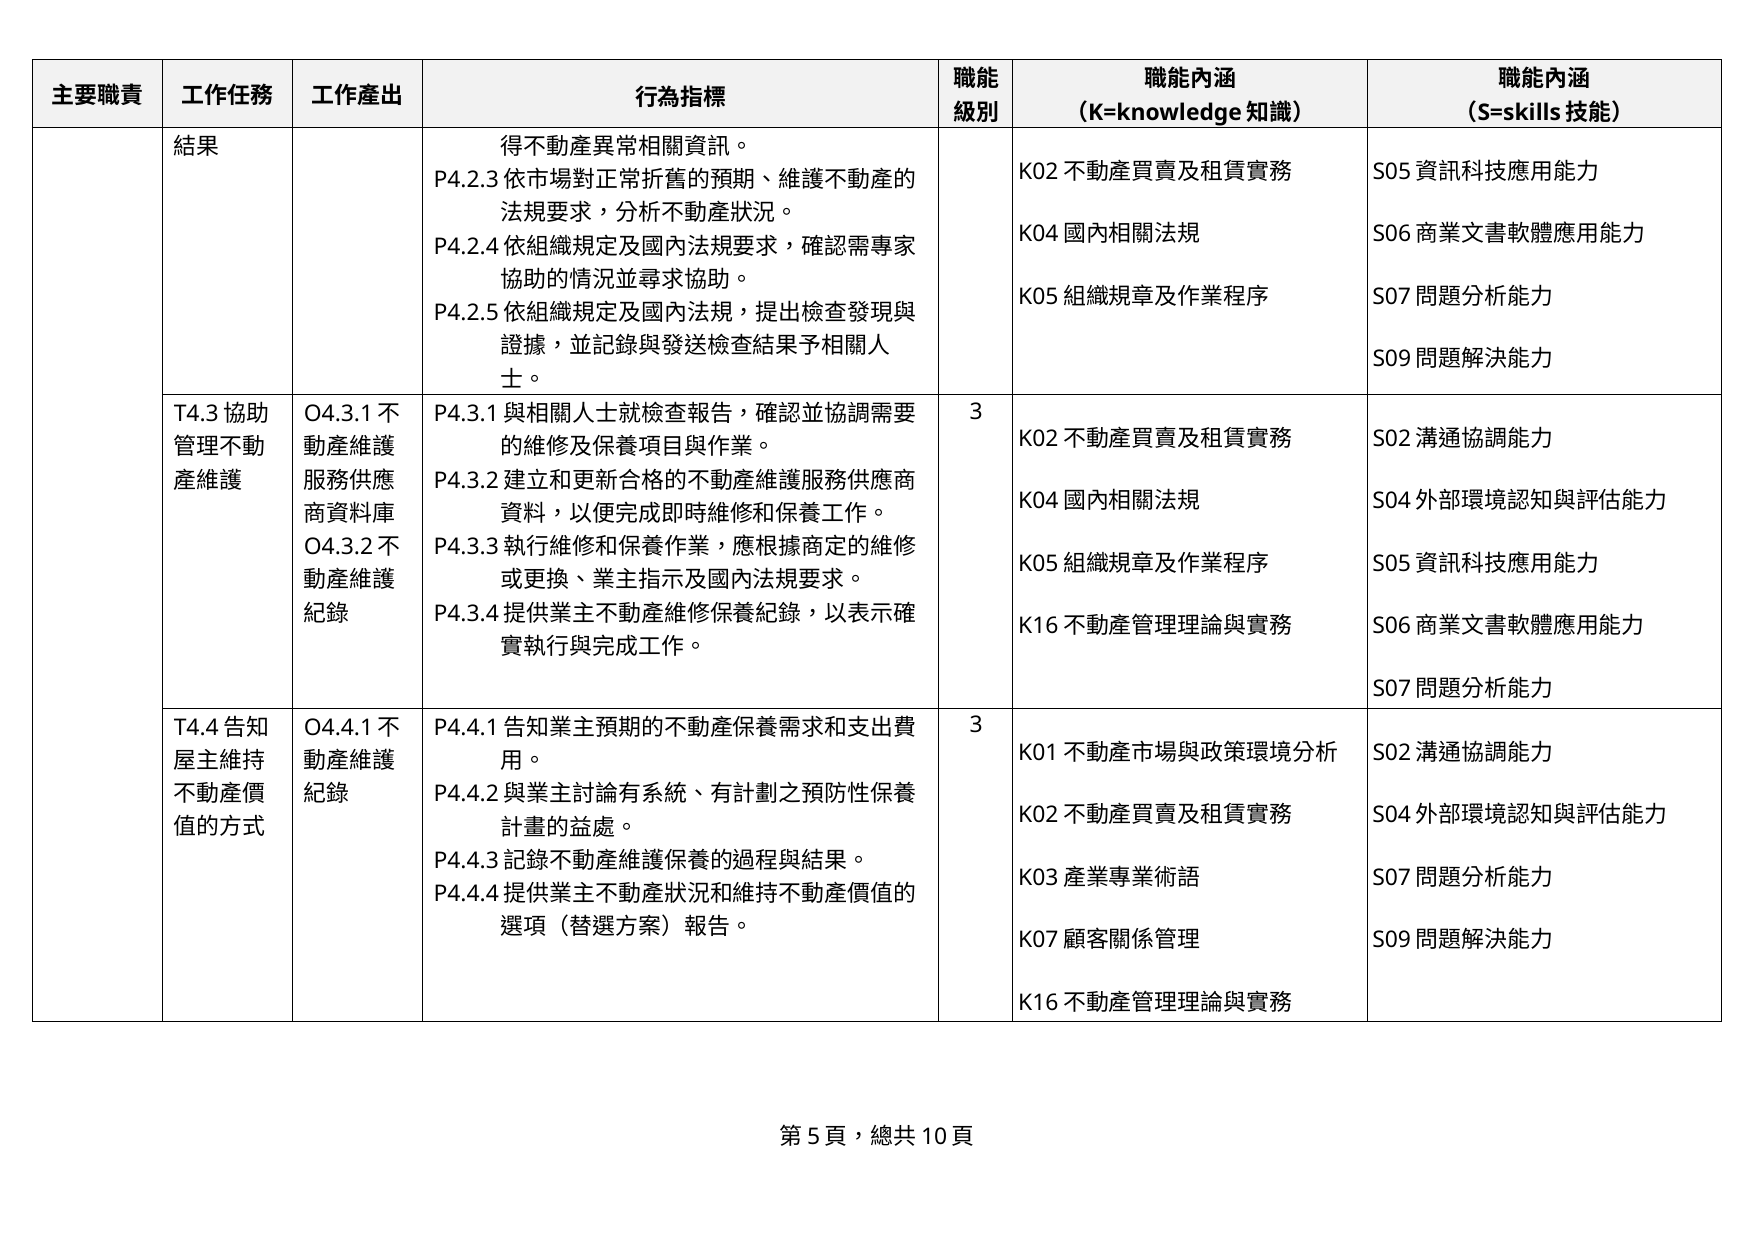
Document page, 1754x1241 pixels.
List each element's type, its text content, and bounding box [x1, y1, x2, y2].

table_cell K02不動產買賣及租賃實務 K04國內相關法規 K05組織規章及作業程序 [1013, 128, 1367, 394]
table_header 行為指標 [423, 60, 938, 127]
table_header 工作任務 [163, 60, 292, 127]
table_cell [293, 128, 422, 394]
table_cell P4.3.1與相關人士就檢查報告，確認並協調需要的維修及保養項目與作業。 P4.3.2建立和更新合格的不動產維護服務供應商資料，以便完成即時維修和保養工作。 P4.3.3執行維修和保養作業，應根據商定的維修或更換、業主指示及國內法規要求。 P4.3.4提供業主不動產維修保養紀錄，以表示確實執行與完成工作。 [423, 395, 938, 707]
table_cell 結果 [163, 128, 292, 394]
table_cell S02溝通協調能力 S04外部環境認知與評估能力 S07問題分析能力 S09問題解決能力 [1368, 709, 1721, 1021]
table_cell T4.3協助管理不動產維護 [163, 395, 292, 707]
table_cell O4.4.1不動產維護紀錄 [293, 709, 422, 1021]
table_header 職能內涵 （K=knowledge知識） [1013, 60, 1367, 127]
table_cell [33, 128, 162, 1021]
table_cell K02不動產買賣及租賃實務 K04國內相關法規 K05組織規章及作業程序 K16不動產管理理論與實務 [1013, 395, 1367, 707]
table_cell 得不動產異常相關資訊。 P4.2.3依市場對正常折舊的預期、維護不動產的法規要求，分析不動產狀況。 P4.2.4依組織規定及國內法規要求，確認需專家協助的情況並尋求協助。 P4.2.5依組織規定及國內法規，提出檢查發現與證據，並記錄與發送檢查結果予相關人士。 [423, 128, 938, 394]
table_header 工作產出 [293, 60, 422, 127]
table_cell S02溝通協調能力 S04外部環境認知與評估能力 S05資訊科技應用能力 S06商業文書軟體應用能力 S07問題分析能力 [1368, 395, 1721, 707]
table_cell T4.4告知屋主維持不動產價值的方式 [163, 709, 292, 1021]
table_cell O4.3.1不動產維護服務供應商資料庫 O4.3.2不動產維護紀錄 [293, 395, 422, 707]
table_cell 3 [939, 709, 1012, 1021]
table_header 主要職責 [33, 60, 162, 127]
table_header 職能級別 [939, 60, 1012, 127]
table_cell 3 [939, 395, 1012, 707]
table_cell P4.4.1告知業主預期的不動產保養需求和支出費用。 P4.4.2與業主討論有系統、有計劃之預防性保養計畫的益處。 P4.4.3記錄不動產維護保養的過程與結果。 P4.4.4提供業主不動產狀況和維持不動產價值的選項（替選方案）報告。 [423, 709, 938, 1021]
table_header 職能內涵 （S=skills技能） [1368, 60, 1721, 127]
table_cell [939, 128, 1012, 394]
table_cell S05資訊科技應用能力 S06商業文書軟體應用能力 S07問題分析能力 S09問題解決能力 [1368, 128, 1721, 394]
table_cell K01不動產市場與政策環境分析 K02不動產買賣及租賃實務 K03產業專業術語 K07顧客關係管理 K16不動產管理理論與實務 [1013, 709, 1367, 1021]
